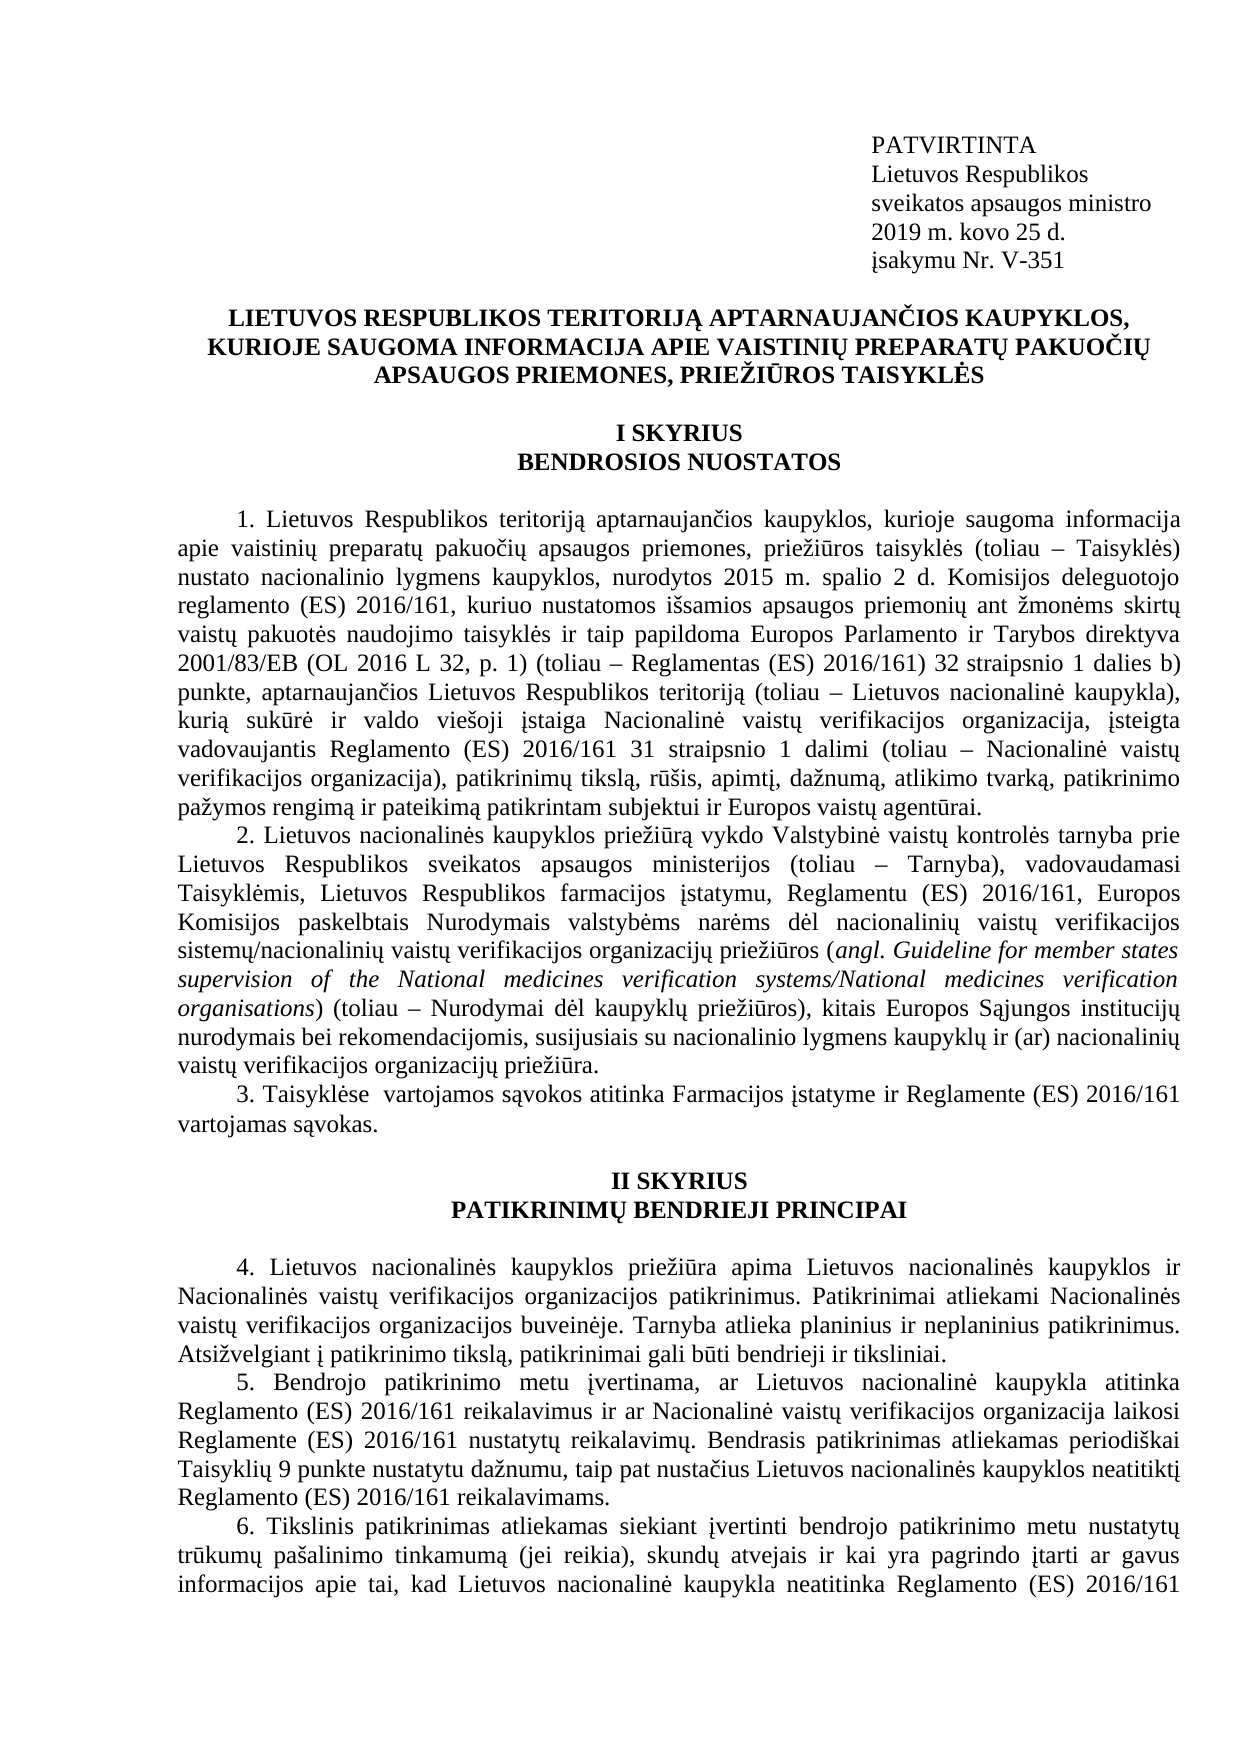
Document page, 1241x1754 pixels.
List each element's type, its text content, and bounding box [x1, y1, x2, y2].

text 3. Taisyklėse vartojamos sąvokos atitinka Farmacijos įstatyme ir Reglamente (ES) 2016/161 vartojamas sąvokas. [177, 1079, 1181, 1137]
text sveikatos apsaugos ministro [871, 188, 1181, 217]
text PATVIRTINTA [871, 130, 1181, 159]
text PATIKRINIMŲ BENDRIEJI PRINCIPAI [177, 1195, 1181, 1224]
text 4. Lietuvos nacionalinės kaupyklos priežiūra apima Lietuvos nacionalinės kaupyklos ir Nacionalinės vaistų verifikacijos organizacijos patikrinimus. Patikrinimai atliekami Nacionalinės vaistų verifikacijos organizacijos buveinėje. Tarnyba atlieka planinius ir neplaninius patikrinimus. Atsižvelgiant į patikrinimo tikslą, patikrinimai gali būti bendrieji ir tiksliniai. [177, 1252, 1181, 1367]
text įsakymu Nr. V-351 [871, 245, 1181, 274]
text I SKYRIUS [177, 418, 1181, 447]
text Lietuvos Respublikos [871, 159, 1181, 188]
text 1. Lietuvos Respublikos teritoriją aptarnaujančios kaupyklos, kurioje saugoma informacija apie vaistinių preparatų pakuočių apsaugos priemones, priežiūros taisyklės (toliau – Taisyklės) nustato nacionalinio lygmens kaupyklos, nurodytos 2015 m. spalio 2 d. Komisijos deleguotojo reglamento (ES) 2016/161, kuriuo nustatomos išsamios apsaugos priemonių ant žmonėms skirtų vaistų pakuotės naudojimo taisyklės ir taip papildoma Europos Parlamento ir Tarybos direktyva 2001/83/EB (OL 2016 L 32, p. 1) (toliau – Reglamentas (ES) 2016/161) 32 straipsnio 1 dalies b) punkte, aptarnaujančios Lietuvos Respublikos teritoriją (toliau – Lietuvos nacionalinė kaupykla), kurią sukūrė ir valdo viešoji įstaiga Nacionalinė vaistų verifikacijos organizacija, įsteigta vadovaujantis Reglamento (ES) 2016/161 31 straipsnio 1 dalimi (toliau – Nacionalinė vaistų verifikacijos organizacija), patikrinimų tikslą, rūšis, apimtį, dažnumą, atlikimo tvarką, patikrinimo pažymos rengimą ir pateikimą patikrintam subjektui ir Europos vaistų agentūrai. [177, 504, 1181, 820]
text 2019 m. kovo 25 d. [871, 217, 1181, 245]
text BENDROSIOS NUOSTATOS [177, 447, 1181, 475]
text 2. Lietuvos nacionalinės kaupyklos priežiūrą vykdo Valstybinė vaistų kontrolės tarnyba prie Lietuvos Respublikos sveikatos apsaugos ministerijos (toliau – Tarnyba), vadovaudamasi Taisyklėmis, Lietuvos Respublikos farmacijos įstatymu, Reglamentu (ES) 2016/161, Europos Komisijos paskelbtais Nurodymais valstybėms narėms dėl nacionalinių vaistų verifikacijos sistemų/nacionalinių vaistų verifikacijos organizacijų priežiūros (angl. Guideline for member states supervision of the National medicines verification systems/National medicines verification organisations) (toliau – Nurodymai dėl kaupyklų priežiūros), kitais Europos Sąjungos institucijų nurodymais bei rekomendacijomis, susijusiais su nacionalinio lygmens kaupyklų ir (ar) nacionalinių vaistų verifikacijos organizacijų priežiūra. [177, 820, 1181, 1079]
text II SKYRIUS [177, 1166, 1181, 1195]
text 5. Bendrojo patikrinimo metu įvertinama, ar Lietuvos nacionalinė kaupykla atitinka Reglamento (ES) 2016/161 reikalavimus ir ar Nacionalinė vaistų verifikacijos organizacija laikosi Reglamente (ES) 2016/161 nustatytų reikalavimų. Bendrasis patikrinimas atliekamas periodiškai Taisyklių 9 punkte nustatytu dažnumu, taip pat nustačius Lietuvos nacionalinės kaupyklos neatitiktį Reglamento (ES) 2016/161 reikalavimams. [177, 1367, 1181, 1511]
text 6. Tikslinis patikrinimas atliekamas siekiant įvertinti bendrojo patikrinimo metu nustatytų trūkumų pašalinimo tinkamumą (jei reikia), skundų atvejais ir kai yra pagrindo įtarti ar gavus informacijos apie tai, kad Lietuvos nacionalinė kaupykla neatitinka Reglamento (ES) 2016/161 [177, 1511, 1181, 1597]
text LIETUVOS RESPUBLIKOS TERITORIJĄ APTARNAUJANČIOS KAUPYKLOS, KURIOJE SAUGOMA INFORMACIJA APIE VAISTINIŲ PREPARATŲ PAKUOČIŲ APSAUGOS PRIEMONES, PRIEŽIŪROS TAISYKLĖS [177, 303, 1181, 389]
